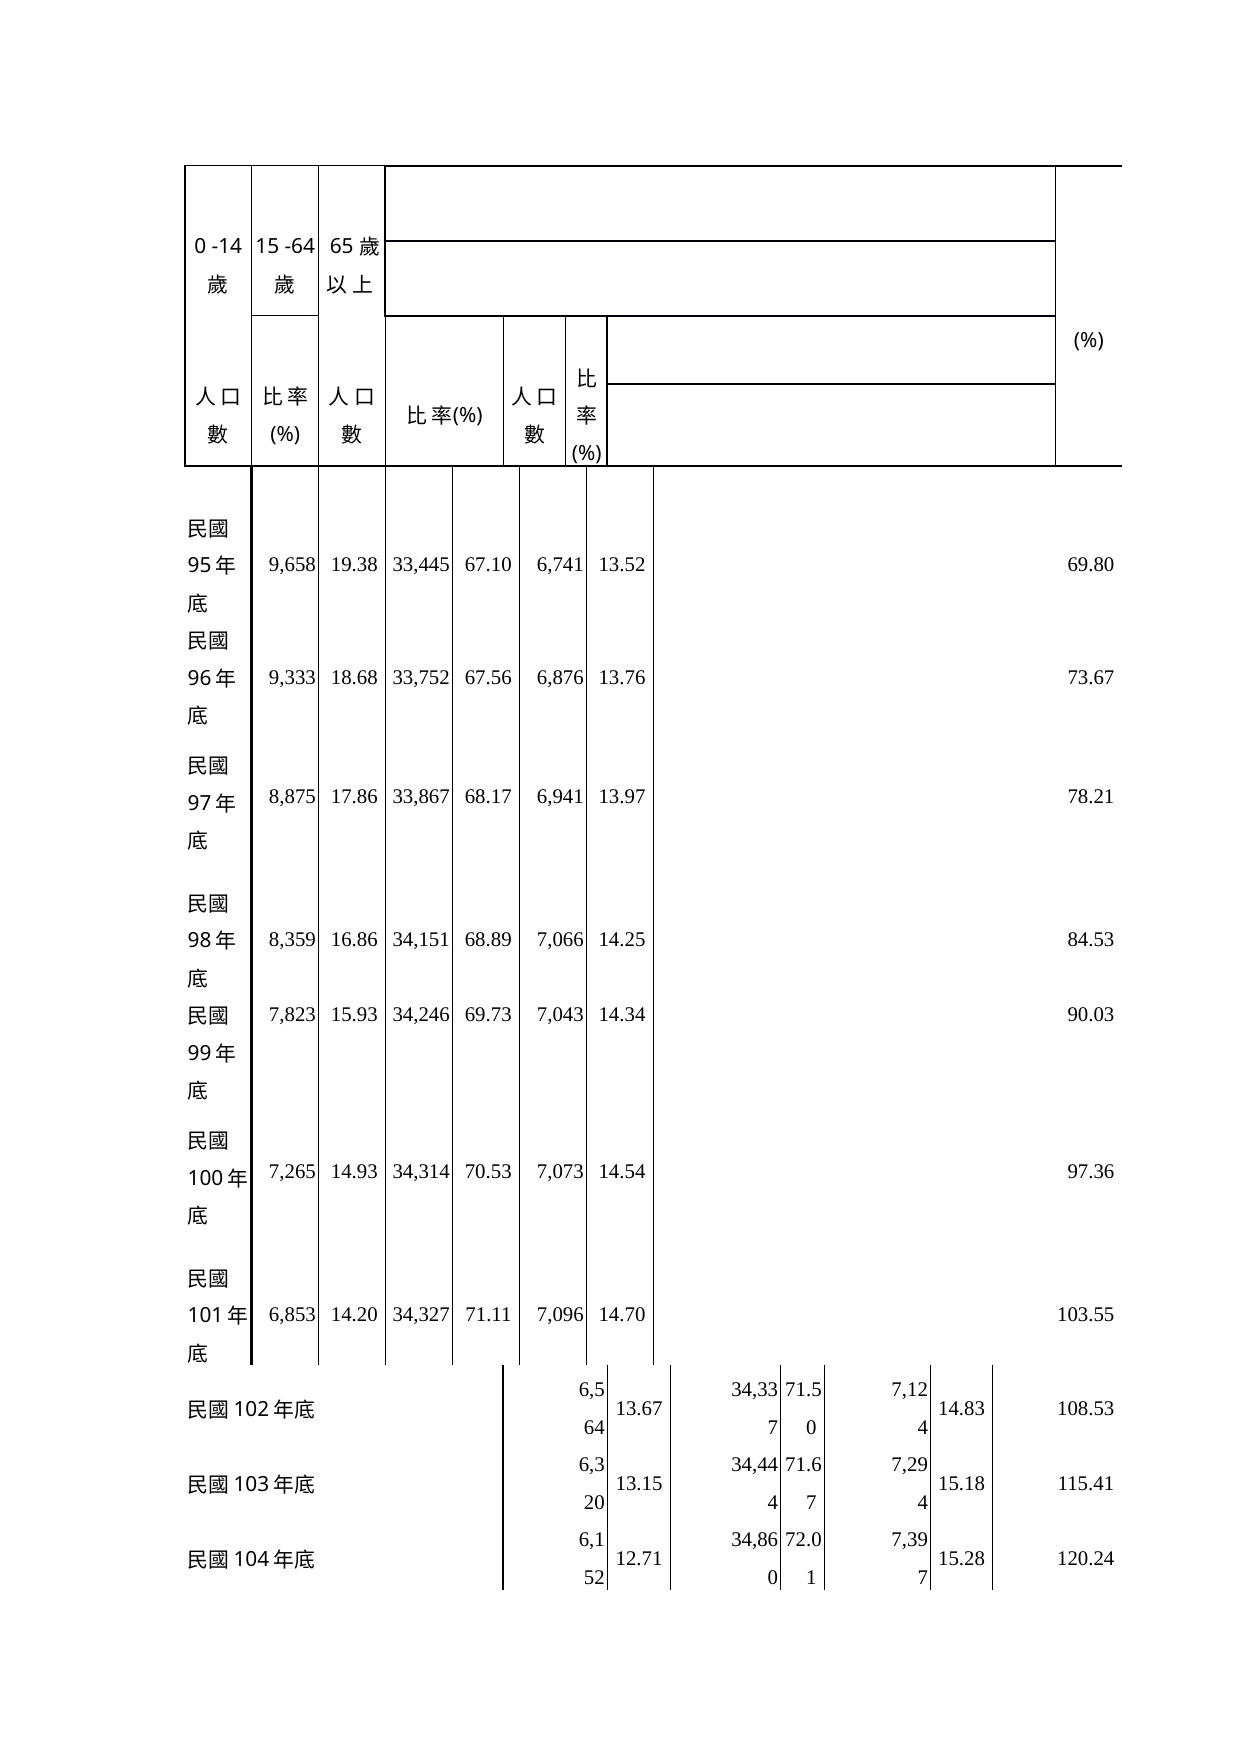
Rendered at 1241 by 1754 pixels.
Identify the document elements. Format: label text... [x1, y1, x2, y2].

table_cell 67.56 [453, 615, 519, 727]
table_cell 65 歲 以 上 [319, 166, 384, 314]
table_cell [608, 317, 1055, 383]
table_cell 14.93 [319, 1102, 385, 1227]
table_cell 7,124 [887, 1365, 930, 1439]
table_cell 70.53 [453, 1102, 519, 1227]
table_cell 6,853 [253, 1227, 318, 1364]
table_cell 13.15 [608, 1440, 670, 1514]
table_cell 69.80 [654, 467, 1122, 614]
table_cell 比 率(%) [566, 317, 606, 464]
table_cell 6,941 [520, 727, 586, 852]
table_cell 90.03 [654, 990, 1122, 1102]
table_cell 67.10 [453, 467, 519, 614]
table_cell [386, 242, 1055, 314]
table_cell 14.34 [587, 990, 653, 1102]
table_cell 人 口 數 [504, 317, 565, 464]
table_cell 97.36 [654, 1102, 1122, 1227]
table_cell 6,564 [566, 1365, 607, 1439]
table_cell [608, 385, 1055, 464]
table_cell 8,875 [253, 727, 318, 852]
table_cell [504, 1515, 566, 1589]
table_cell 6,152 [566, 1515, 607, 1589]
table_cell 民國104年底 [185, 1515, 502, 1589]
table_cell 14.54 [587, 1102, 653, 1227]
table_cell 6,741 [520, 467, 586, 614]
table_cell 34,327 [386, 1227, 452, 1364]
table_cell [671, 1440, 720, 1514]
table_cell 18.68 [319, 615, 385, 727]
table_cell 比 率(%) [386, 317, 503, 464]
table_cell 33,445 [386, 467, 452, 614]
table_cell 15.28 [931, 1515, 992, 1589]
table_cell 71.67 [781, 1440, 824, 1514]
table_cell (%) [1056, 167, 1122, 464]
table_cell 6,320 [566, 1440, 607, 1514]
table_cell 13.67 [608, 1365, 670, 1439]
table_cell 7,265 [253, 1102, 318, 1227]
table_cell 民國101年底 [185, 1227, 250, 1364]
table_cell 71.50 [781, 1365, 824, 1439]
table_cell 34,444 [720, 1440, 780, 1514]
table_cell 民國96年底 [185, 615, 250, 727]
table_cell 34,246 [386, 990, 452, 1102]
table_cell 69.73 [453, 990, 519, 1102]
table_cell 7,397 [887, 1515, 930, 1589]
table_cell 9,333 [253, 615, 318, 727]
table_cell 7,066 [520, 852, 586, 989]
table_cell 民國99年底 [185, 990, 250, 1102]
table_cell 68.89 [453, 852, 519, 989]
table_cell 15.18 [931, 1440, 992, 1514]
table_cell 人 口 數 [186, 315, 251, 464]
table_cell 8,359 [253, 852, 318, 989]
table_cell 14.20 [319, 1227, 385, 1364]
table_cell 72.01 [781, 1515, 824, 1589]
table_cell 13.76 [587, 615, 653, 727]
table_cell 0 -14 歲 [186, 166, 251, 314]
table_cell 民國103年底 [185, 1440, 502, 1514]
table_cell 34,860 [720, 1515, 780, 1589]
table_cell 73.67 [654, 615, 1122, 727]
table_cell 84.53 [654, 852, 1122, 989]
table_cell 33,752 [386, 615, 452, 727]
table_cell 13.97 [587, 727, 653, 852]
table_cell 108.53 [993, 1365, 1122, 1439]
table_cell 14.25 [587, 852, 653, 989]
table_cell [386, 167, 1055, 239]
table_cell 115.41 [993, 1440, 1122, 1514]
table_cell 103.55 [654, 1227, 1122, 1364]
table_cell 34,314 [386, 1102, 452, 1227]
table_cell [825, 1365, 887, 1439]
table_cell 7,096 [520, 1227, 586, 1364]
table_cell 34,151 [386, 852, 452, 989]
table_cell 13.52 [587, 467, 653, 614]
table_cell 7,043 [520, 990, 586, 1102]
table_cell 民國98年底 [185, 852, 250, 989]
table_cell 34,337 [720, 1365, 780, 1439]
table_cell 12.71 [608, 1515, 670, 1589]
table_cell 16.86 [319, 852, 385, 989]
table_cell 6,876 [520, 615, 586, 727]
table_cell 民國95年底 [185, 467, 250, 614]
table_cell 比 率(%) [252, 316, 318, 464]
table_cell 33,867 [386, 727, 452, 852]
table_cell 7,073 [520, 1102, 586, 1227]
table_cell [671, 1365, 720, 1439]
table_cell [504, 1440, 566, 1514]
table_cell 14.83 [931, 1365, 992, 1439]
table_cell 68.17 [453, 727, 519, 852]
table_cell [825, 1515, 887, 1589]
table_cell 9,658 [253, 467, 318, 614]
table_cell 民國100年底 [185, 1102, 250, 1227]
table_cell 民國97年底 [185, 727, 250, 852]
table_cell 14.70 [587, 1227, 653, 1364]
table_cell 7,294 [887, 1440, 930, 1514]
table_cell 民國102年底 [185, 1365, 502, 1439]
table_cell 人 口 數 [319, 315, 385, 464]
table_cell 19.38 [319, 467, 385, 614]
table_cell 78.21 [654, 727, 1122, 852]
table_cell [825, 1440, 887, 1514]
table_cell 17.86 [319, 727, 385, 852]
table_cell 71.11 [453, 1227, 519, 1364]
table_cell [671, 1515, 720, 1589]
table_cell 7,823 [253, 990, 318, 1102]
table_cell 120.24 [993, 1515, 1122, 1589]
table_cell 15 -64 歲 [252, 166, 318, 314]
table_cell 15.93 [319, 990, 385, 1102]
table_cell [504, 1365, 566, 1439]
